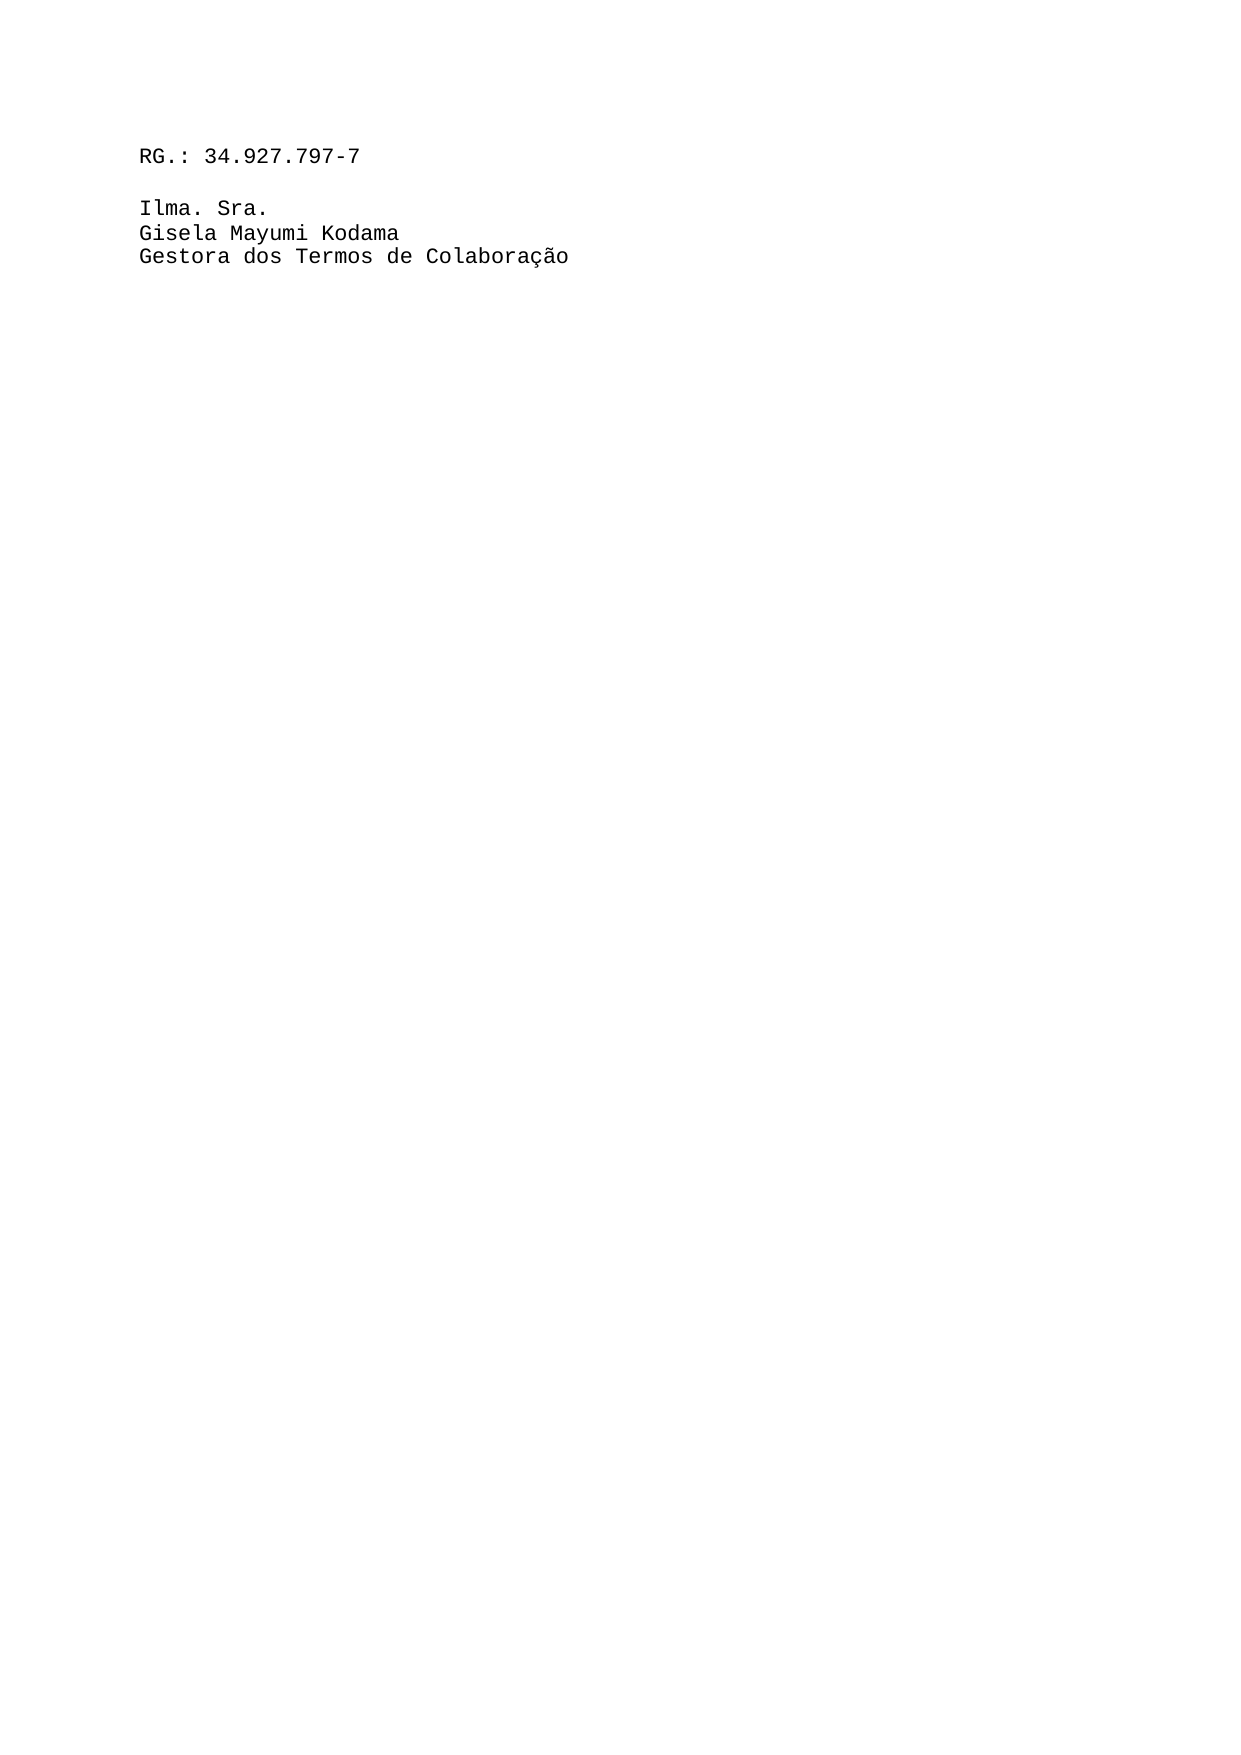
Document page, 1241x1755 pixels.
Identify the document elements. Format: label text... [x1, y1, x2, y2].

text Gisela Mayumi Kodama [139, 220, 1066, 245]
text Gestora dos Termos de Colaboração [139, 245, 1066, 270]
text Ilma. Sra. [139, 195, 1066, 220]
text RG.: 34.927.797-7 [139, 146, 1066, 170]
